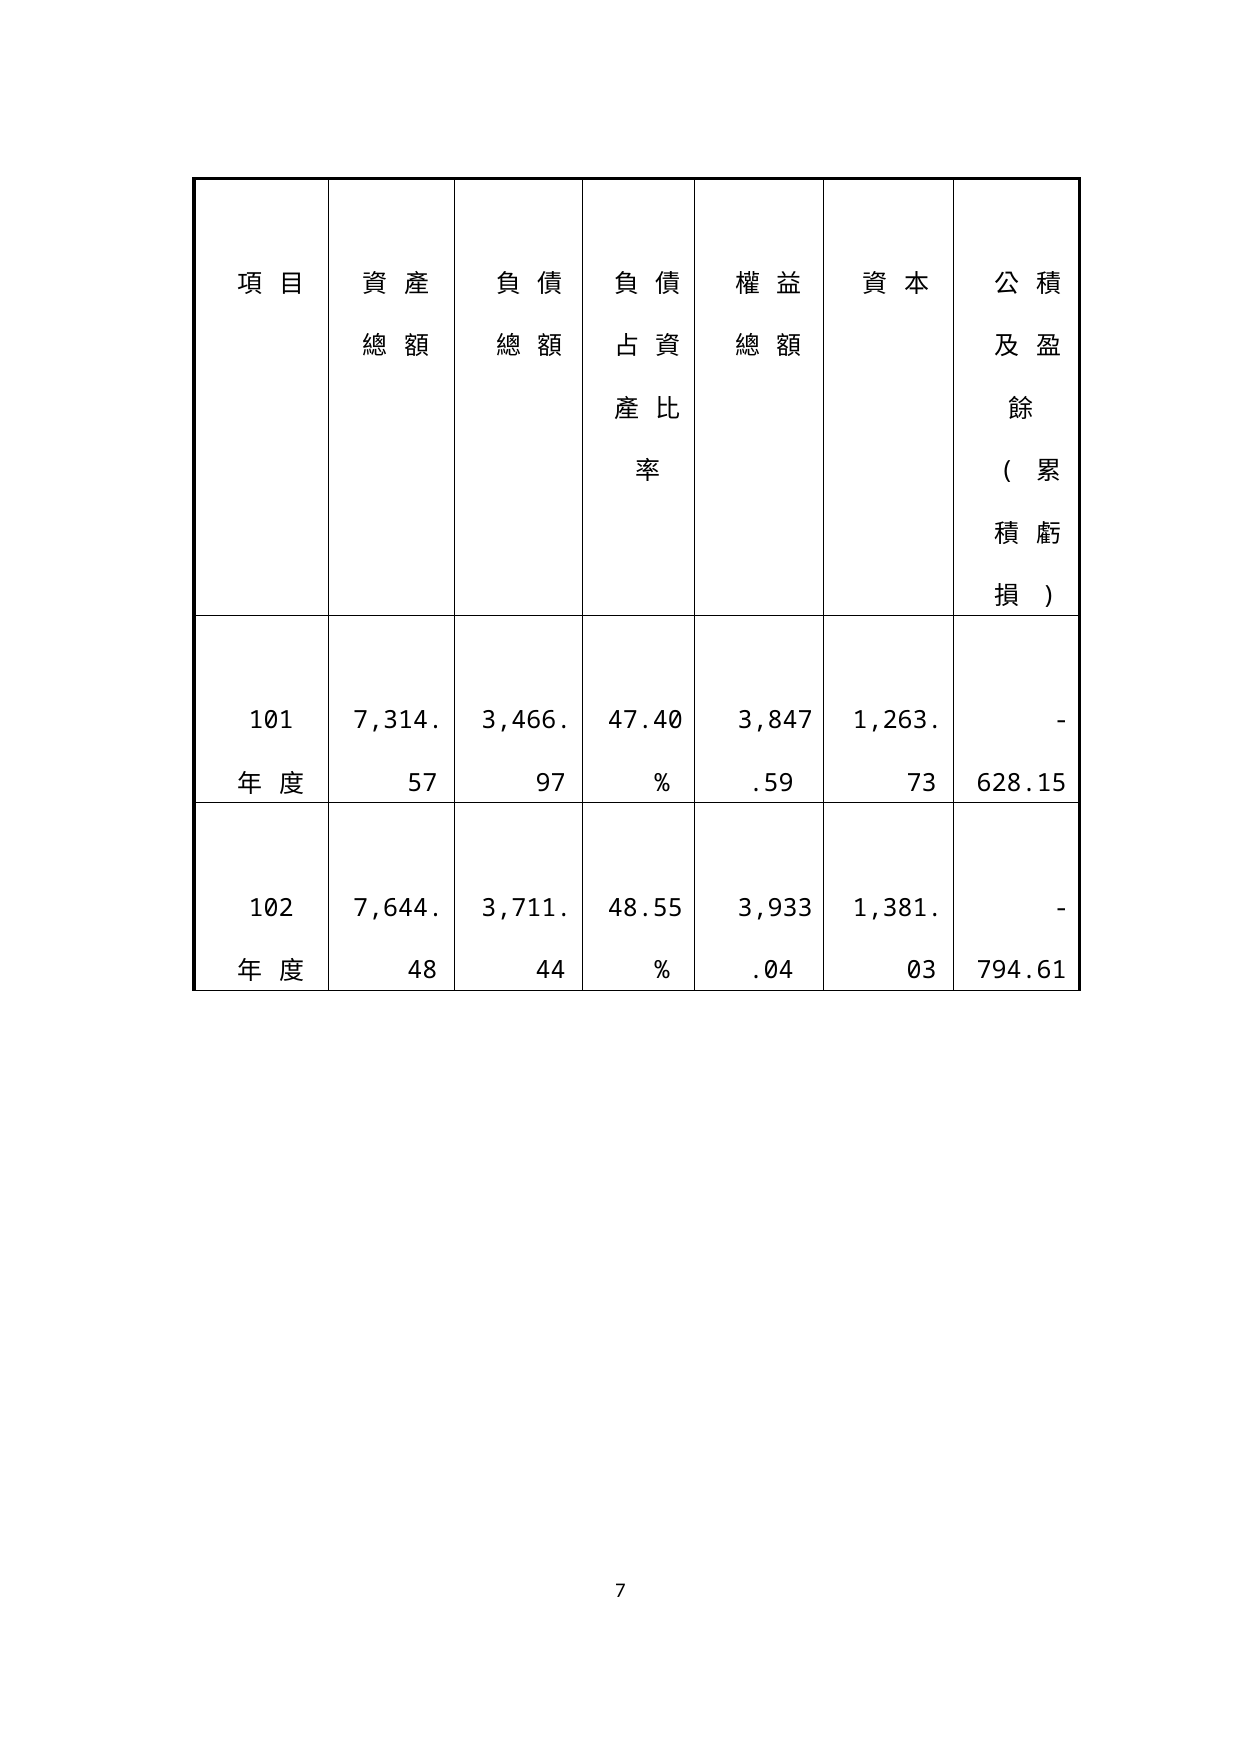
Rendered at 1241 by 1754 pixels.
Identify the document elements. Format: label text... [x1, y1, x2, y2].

table_header 資本 [824, 180, 953, 615]
table_cell 1,381.03 [824, 803, 953, 990]
table_header 資產總額 [329, 180, 454, 615]
table_cell 7,314.57 [329, 616, 454, 802]
table_cell 3,847.59 [695, 616, 823, 802]
table_cell 1,263.73 [824, 616, 953, 802]
table_header 負債占資產比率 [583, 180, 694, 615]
table_cell 3,933.04 [695, 803, 823, 990]
table_header 公積及盈餘(累積虧損) [954, 180, 1078, 615]
table_cell 7,644.48 [329, 803, 454, 990]
table_header 負債總額 [455, 180, 582, 615]
table_cell 102年度 [196, 803, 328, 990]
table_cell 3,711.44 [455, 803, 582, 990]
table_header 項目 [196, 180, 328, 615]
table_cell 3,466.97 [455, 616, 582, 802]
table_header 權益總額 [695, 180, 823, 615]
table_cell -628.15 [954, 616, 1078, 802]
table_cell -794.61 [954, 803, 1078, 990]
table_cell 47.40% [583, 616, 694, 802]
table_cell 48.55% [583, 803, 694, 990]
table_cell 101年度 [196, 616, 328, 802]
